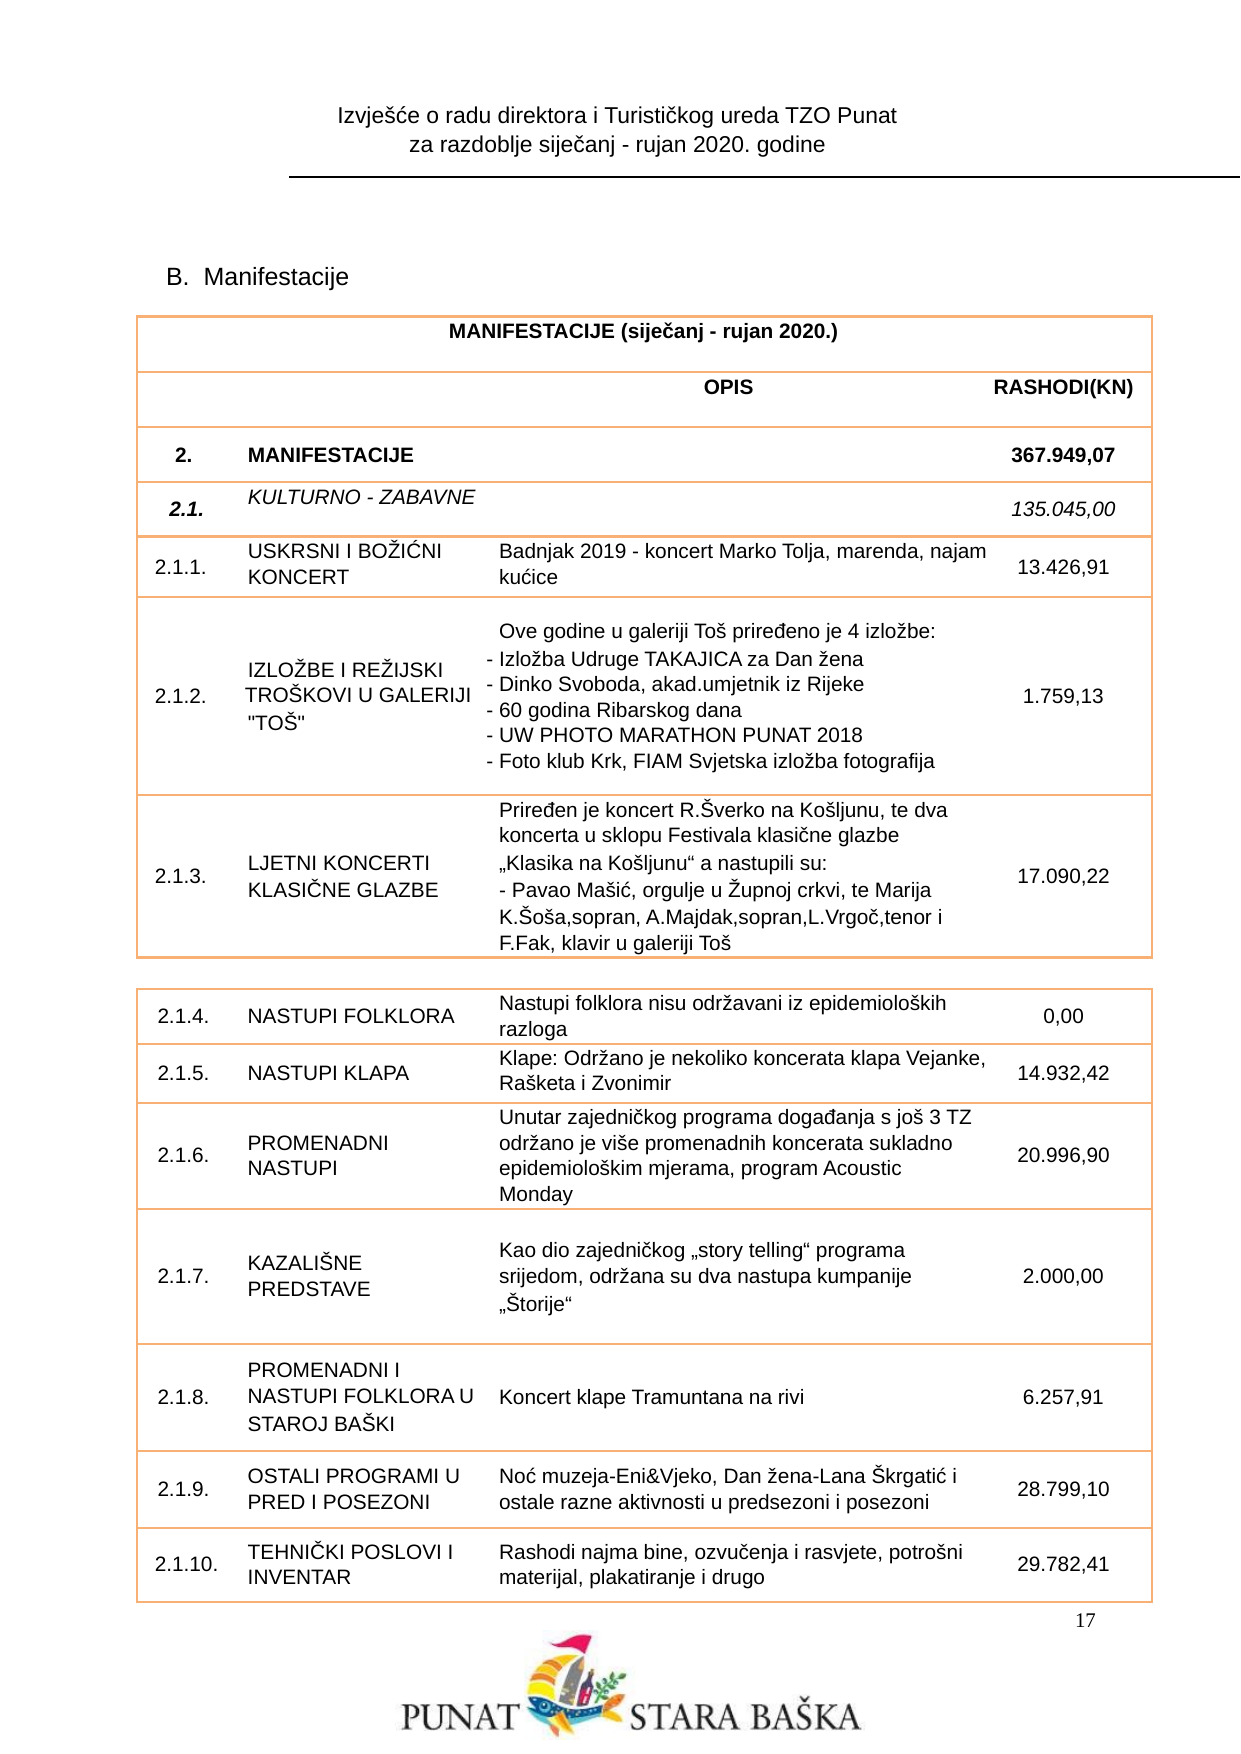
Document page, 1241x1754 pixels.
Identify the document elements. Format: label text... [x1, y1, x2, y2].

table_cell Kao dio zajedničkog „story telling“ programa srijedom, održana su dva nastupa kumpanije „Štorije“ [499, 1210, 1011, 1343]
table_cell 2.1.5. [138, 1045, 247, 1102]
table_cell 2.1.6. [138, 1104, 247, 1207]
table_cell [138, 373, 223, 426]
table_cell 2.1.8. [138, 1345, 247, 1450]
table_cell 14.932,42 [1011, 1045, 1151, 1102]
table_cell 2.1.2. [138, 598, 223, 794]
table_cell [499, 483, 993, 535]
table_cell KULTURNO - ZABAVNE [223, 483, 499, 535]
table_cell 28.799,10 [1011, 1452, 1151, 1527]
table_cell 17.090,22 [993, 796, 1151, 956]
table_cell Priređen je koncert R.Šverko na Košljunu, te dva koncerta u sklopu Festivala klasične glazbe „Klasika na Košljunu“ a nastupili su: - Pavao Mašić, orgulje u Župnoj crkvi, te Marija K.Šoša,sopran, A.Majdak,sopran,L.Vrgoč,tenor i F.Fak, klavir u galeriji Toš [499, 796, 993, 956]
table_cell LJETNI KONCERTI KLASIČNE GLAZBE [223, 796, 499, 956]
table_header Nastupi folklora nisu održavani iz epidemioloških razloga [499, 990, 1011, 1043]
table_cell TEHNIČKI POSLOVI I INVENTAR [248, 1529, 499, 1601]
table_cell Unutar zajedničkog programa događanja s još 3 TZ održano je više promenadnih koncerata sukladno epidemiološkim mjerama, program Acoustic Monday [499, 1104, 1011, 1207]
table_cell Rashodi najma bine, ozvučenja i rasvjete, potrošni materijal, plakatiranje i drugo [499, 1529, 1011, 1601]
table_cell Badnjak 2019 - koncert Marko Tolja, marenda, najam kućice [499, 538, 993, 596]
table_cell Ove godine u galeriji Toš priređeno je 4 izložbe: Izložba Udruge TAKAJICA za Dan žena Dinko Svoboda, akad.umjetnik iz Rijeke 60 godina Ribarskog dana UW PHOTO MARATHON PUNAT 2018 Foto klub Krk, FIAM Svjetska izložba fotografija [499, 598, 993, 794]
table_cell 2.1. [138, 483, 223, 535]
table_cell Koncert klape Tramuntana na rivi [499, 1345, 1011, 1450]
table_cell 2.1.3. [138, 796, 223, 956]
table_header MANIFESTACIJE (siječanj - rujan 2020.) [223, 318, 993, 371]
table_cell 1.759,13 [993, 598, 1151, 794]
table_cell 6.257,91 [1011, 1345, 1151, 1450]
table_cell 13.426,91 [993, 538, 1151, 596]
table_cell MANIFESTACIJE [223, 428, 499, 481]
table_cell 367.949,07 [993, 428, 1151, 481]
table_cell 135.045,00 [993, 483, 1151, 535]
table_cell 2.000,00 [1011, 1210, 1151, 1343]
table_header [138, 318, 223, 371]
table_cell KAZALIŠNE PREDSTAVE [248, 1210, 499, 1343]
table_cell 2.1.9. [138, 1452, 247, 1527]
table_cell [499, 428, 993, 481]
table_cell USKRSNI I BOŽIĆNI KONCERT [223, 538, 499, 596]
table_cell OPIS [499, 373, 993, 426]
table_cell PROMENADNI I NASTUPI FOLKLORA U STAROJ BAŠKI [248, 1345, 499, 1450]
table_cell 2.1.1. [138, 538, 223, 596]
table_cell NASTUPI KLAPA [248, 1045, 499, 1102]
table_cell Klape: Održano je nekoliko koncerata klapa Vejanke, Rašketa i Zvonimir [499, 1045, 1011, 1102]
table_cell 2.1.7. [138, 1210, 247, 1343]
table_cell 2. [138, 428, 223, 481]
table_cell IZLOŽBE I REŽIJSKI TROŠKOVI U GALERIJI "TOŠ" [223, 598, 499, 794]
table_cell [223, 373, 499, 426]
table_cell OSTALI PROGRAMI U PRED I POSEZONI [248, 1452, 499, 1527]
table_header NASTUPI FOLKLORA [248, 990, 499, 1043]
table_cell 29.782,41 [1011, 1529, 1151, 1601]
list Manifestacije [166, 262, 1073, 290]
table_header 0,00 [1011, 990, 1151, 1043]
table_cell RASHODI(KN) [993, 373, 1151, 426]
table_cell PROMENADNI NASTUPI [248, 1104, 499, 1207]
table_cell 20.996,90 [1011, 1104, 1151, 1207]
table_cell 2.1.10. [138, 1529, 247, 1601]
table_header 2.1.4. [138, 990, 247, 1043]
table_cell Noć muzeja-Eni&Vjeko, Dan žena-Lana Škrgatić i ostale razne aktivnosti u predsezoni i posezoni [499, 1452, 1011, 1527]
table_header [993, 318, 1151, 371]
